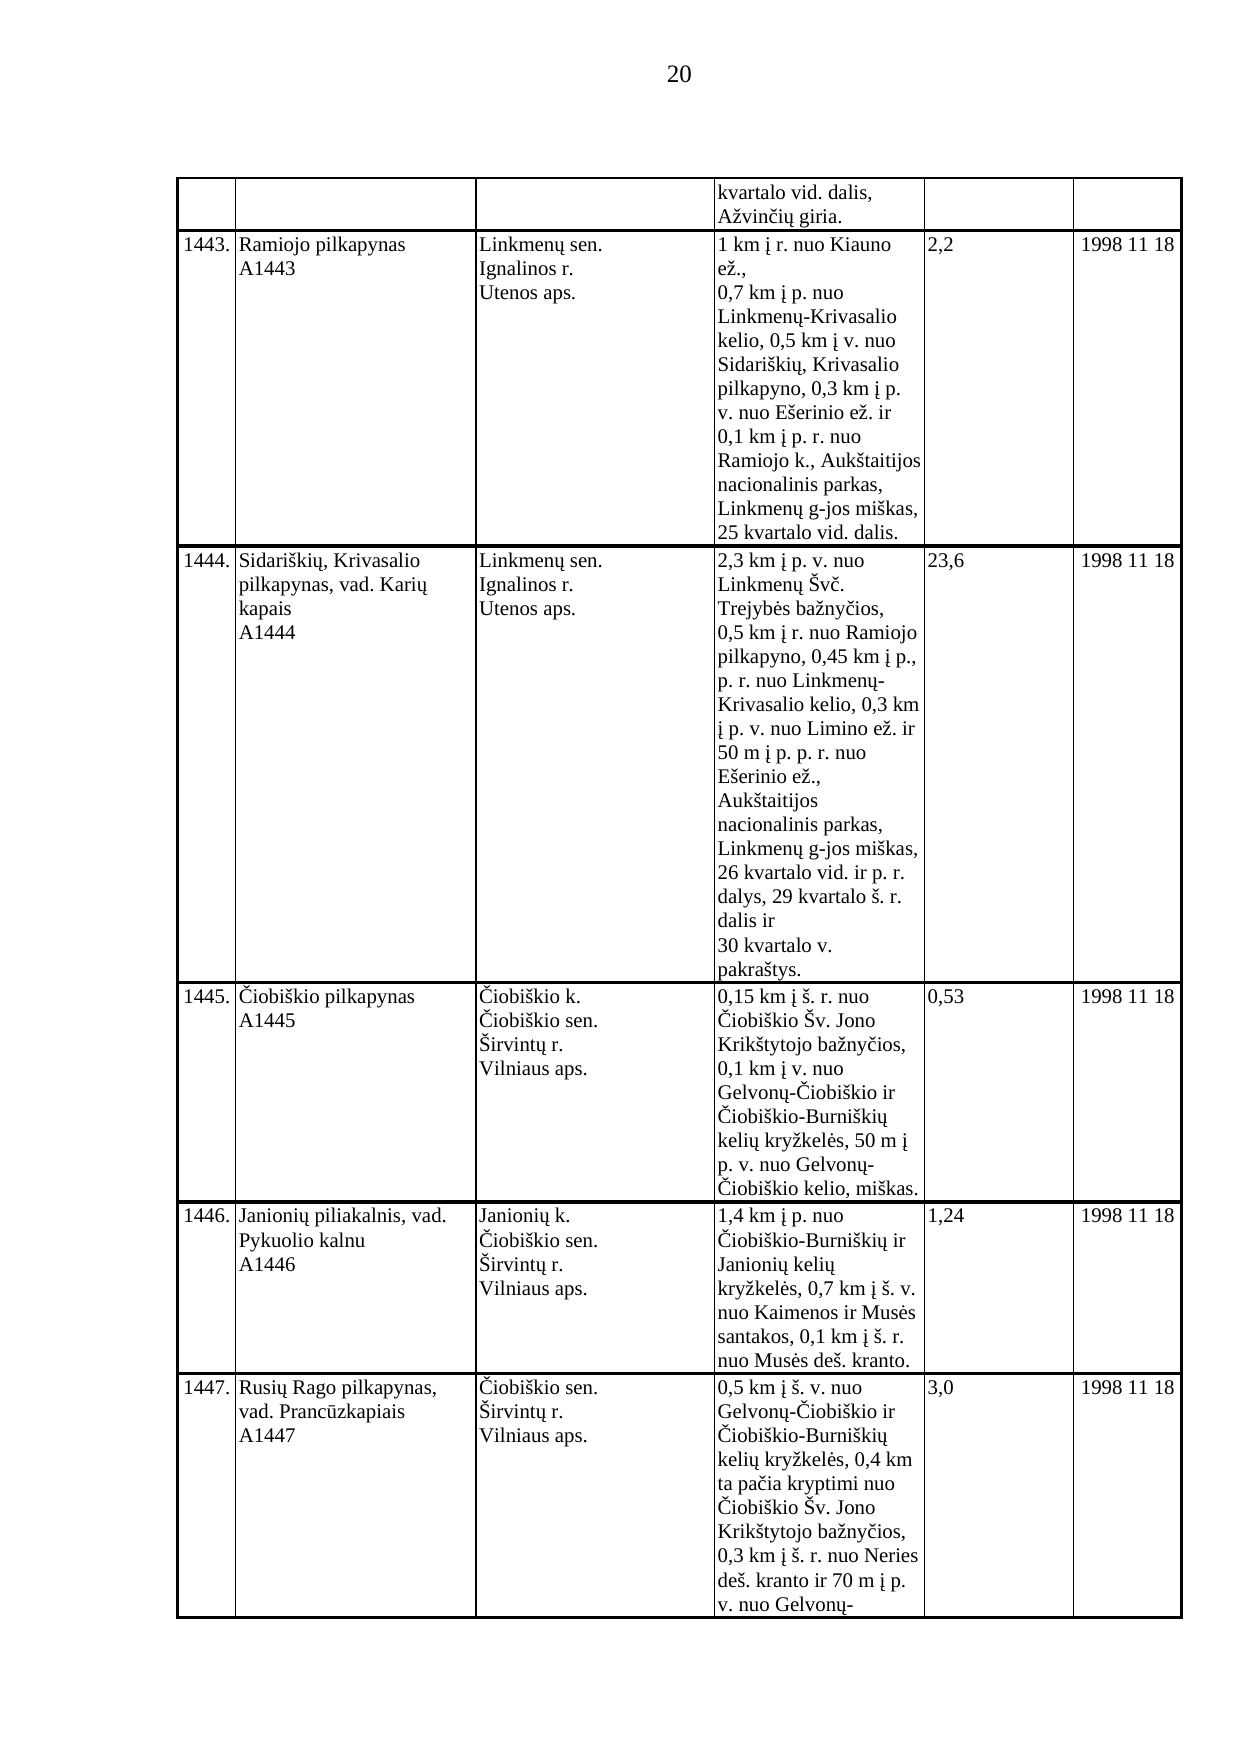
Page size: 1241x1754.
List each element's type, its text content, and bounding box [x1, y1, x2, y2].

table_cell [236, 179, 475, 228]
table_cell 1443. [179, 232, 235, 544]
table_cell Janionių piliakalnis, vad. Pykuolio kalnu A1446 [236, 1204, 475, 1372]
table_cell 1998 11 18 [1074, 1375, 1180, 1616]
table_cell Ramiojo pilkapynas A1443 [236, 232, 475, 544]
table_cell 0,53 [925, 984, 1073, 1200]
table_cell [179, 179, 235, 228]
table_cell Sidariškių, Krivasalio pilkapynas, vad. Karių kapais A1444 [236, 548, 475, 981]
table_cell 2,2 [925, 232, 1073, 544]
table_cell Čiobiškio k. Čiobiškio sen. Širvintų r. Vilniaus aps. [477, 984, 714, 1200]
table_cell [477, 179, 714, 228]
table_cell 23,6 [925, 548, 1073, 981]
table_cell Rusių Rago pilkapynas, vad. Prancūzkapiais A1447 [236, 1375, 475, 1616]
table_cell 3,0 [925, 1375, 1073, 1616]
table_cell 1 km į r. nuo Kiauno ež., 0,7 km į p. nuo Linkmenų-Krivasalio kelio, 0,5 km į v. nuo Sidariškių, Krivasalio pilkapyno, 0,3 km į p. v. nuo Ešerinio ež. ir 0,1 km į p. r. nuo Ramiojo k., Aukštaitijos nacionalinis parkas, Linkmenų g-jos miškas, 25 kvartalo vid. dalis. [715, 232, 924, 544]
table_cell 1998 11 18 [1074, 1204, 1180, 1372]
table_cell 1998 11 18 [1074, 232, 1180, 544]
table_cell Linkmenų sen. Ignalinos r. Utenos aps. [477, 548, 714, 981]
table_cell 0,15 km į š. r. nuo Čiobiškio Šv. Jono Krikštytojo bažnyčios, 0,1 km į v. nuo Gelvonų-Čiobiškio ir Čiobiškio-Burniškių kelių kryžkelės, 50 m į p. v. nuo Gelvonų-Čiobiškio kelio, miškas. [715, 984, 924, 1200]
table_cell 1447. [179, 1375, 235, 1616]
table_cell 1998 11 18 [1074, 984, 1180, 1200]
table_cell 1444. [179, 548, 235, 981]
table_cell Čiobiškio sen. Širvintų r. Vilniaus aps. [477, 1375, 714, 1616]
table_cell [925, 179, 1073, 228]
table_cell 1,24 [925, 1204, 1073, 1372]
table_cell Janionių k. Čiobiškio sen. Širvintų r. Vilniaus aps. [477, 1204, 714, 1372]
table_cell 1,4 km į p. nuo Čiobiškio-Burniškių ir Janionių kelių kryžkelės, 0,7 km į š. v. nuo Kaimenos ir Musės santakos, 0,1 km į š. r. nuo Musės deš. kranto. [715, 1204, 924, 1372]
table_cell Čiobiškio pilkapynas A1445 [236, 984, 475, 1200]
table_cell [1074, 179, 1180, 228]
table_cell 1445. [179, 984, 235, 1200]
table_cell 1446. [179, 1204, 235, 1372]
table_cell Linkmenų sen. Ignalinos r. Utenos aps. [477, 232, 714, 544]
table_cell 0,5 km į š. v. nuo Gelvonų-Čiobiškio ir Čiobiškio-Burniškių kelių kryžkelės, 0,4 km ta pačia kryptimi nuo Čiobiškio Šv. Jono Krikštytojo bažnyčios, 0,3 km į š. r. nuo Neries deš. kranto ir 70 m į p. v. nuo Gelvonų- [715, 1375, 924, 1616]
table_cell 2,3 km į p. v. nuo Linkmenų Švč. Trejybės bažnyčios, 0,5 km į r. nuo Ramiojo pilkapyno, 0,45 km į p., p. r. nuo Linkmenų-Krivasalio kelio, 0,3 km į p. v. nuo Limino ež. ir 50 m į p. p. r. nuo Ešerinio ež., Aukštaitijos nacionalinis parkas, Linkmenų g-jos miškas, 26 kvartalo vid. ir p. r. dalys, 29 kvartalo š. r. dalis ir 30 kvartalo v. pakraštys. [715, 548, 924, 981]
table_cell 1998 11 18 [1074, 548, 1180, 981]
table_cell kvartalo vid. dalis, Ažvinčių giria. [715, 179, 924, 228]
